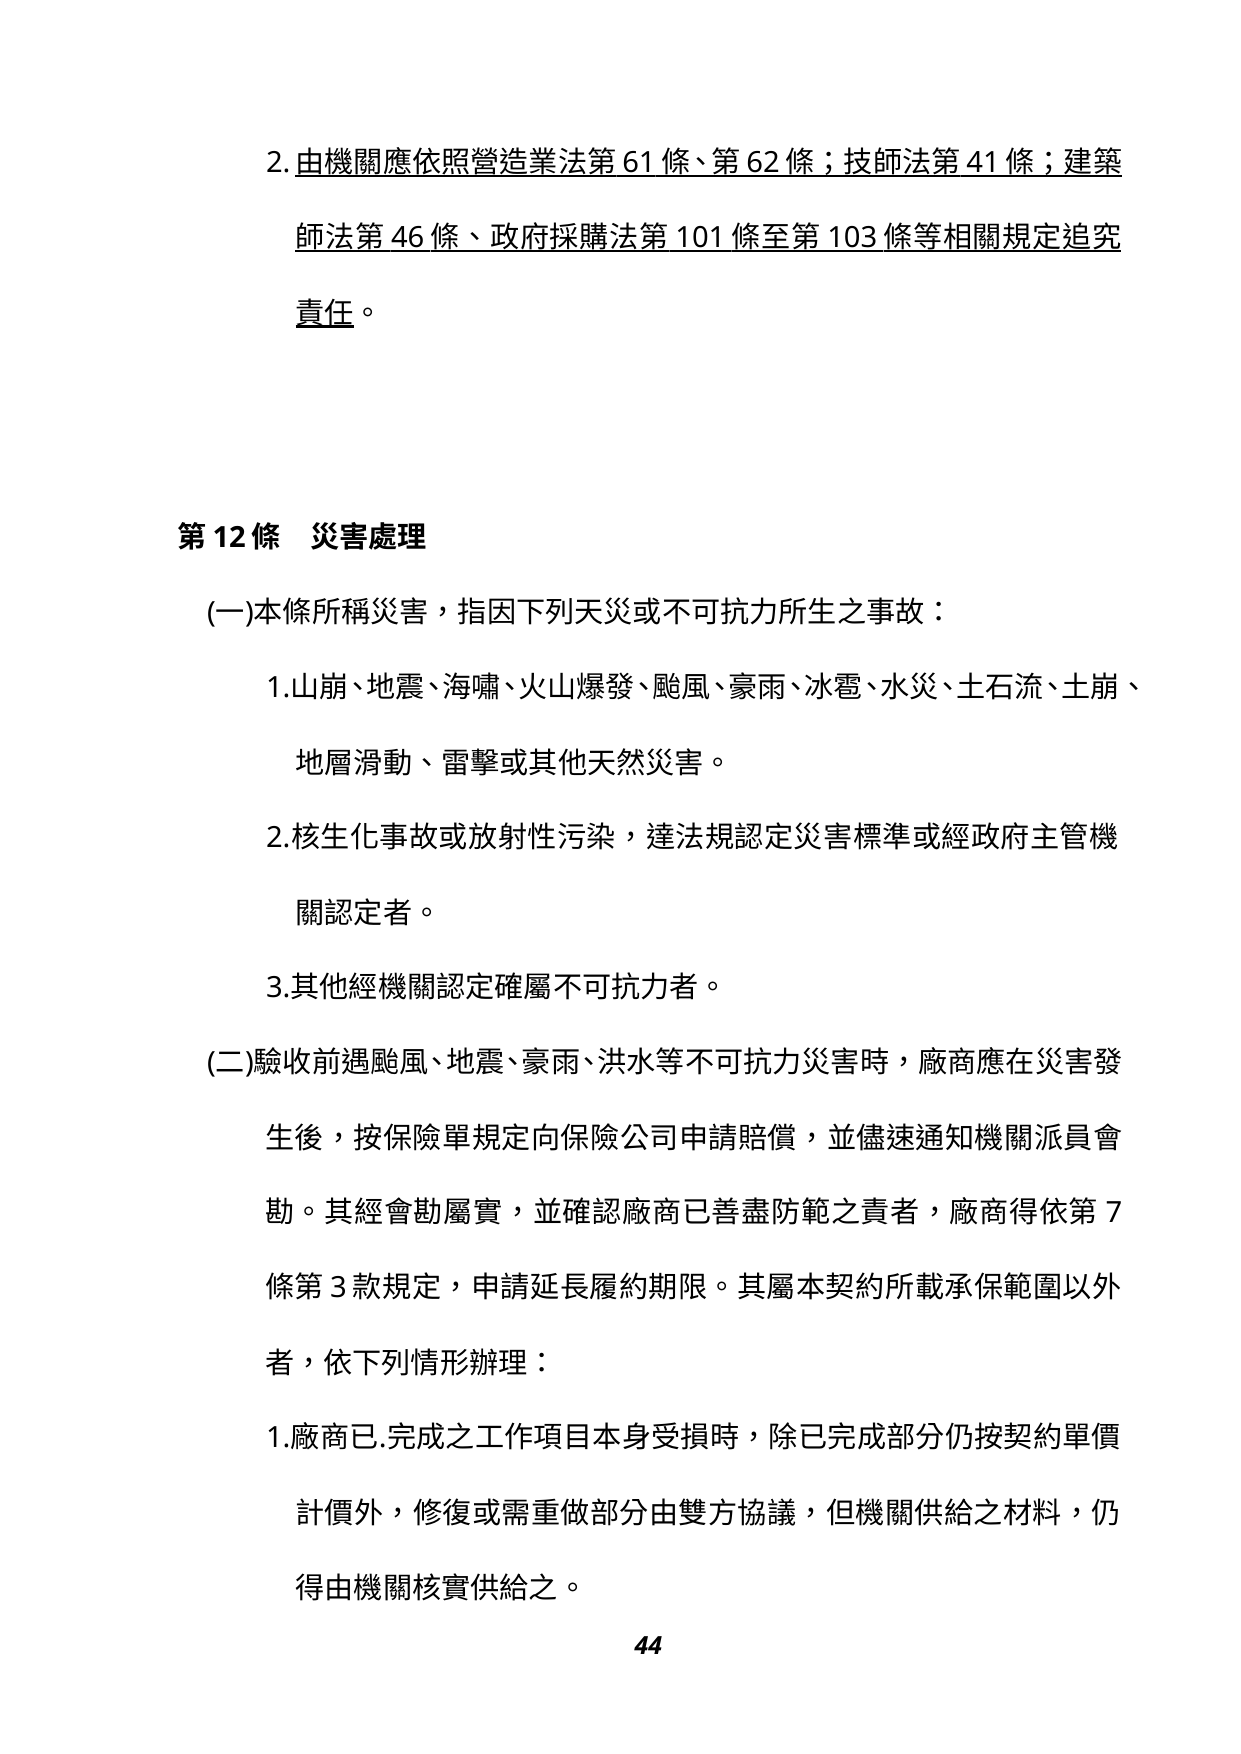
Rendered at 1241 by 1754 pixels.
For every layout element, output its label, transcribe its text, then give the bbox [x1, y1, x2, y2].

text (二)驗收前遇颱風、地震、豪雨、洪水等不可抗力災害時，廠商應在災害發生後，按保險單規定向保險公司申請賠償，並儘速通知機關派員會勘。其經會勘屬實，並確認廠商已善盡防範之責者，廠商得依第7條第3款規定，申請延長履約期限。其屬本契約所載承保範圍以外者，依下列情形辦理： [207, 1023, 1122, 1398]
text 1.山崩、地震、海嘯、火山爆發、颱風、豪雨、冰雹、水災、土石流、土崩、地層滑動、雷擊或其他天然災害。 [266, 648, 1119, 798]
text 3.其他經機關認定確屬不可抗力者。 [266, 948, 1119, 1023]
text 2.核生化事故或放射性污染，達法規認定災害標準或經政府主管機關認定者。 [266, 798, 1119, 948]
text (一)本條所稱災害，指因下列天災或不可抗力所生之事故： [207, 573, 1122, 648]
text 第12條 災害處理 [177, 498, 1122, 573]
text 1.廠商已.完成之工作項目本身受損時，除已完成部分仍按契約單價計價外，修復或需重做部分由雙方協議，但機關供給之材料，仍得由機關核實供給之。 [266, 1398, 1122, 1623]
text 2. 由機關應依照營造業法第61條、第62條；技師法第41條；建築師法第46條、政府採購法第101條至第103條等相關規定追究責任。 [266, 123, 1122, 348]
